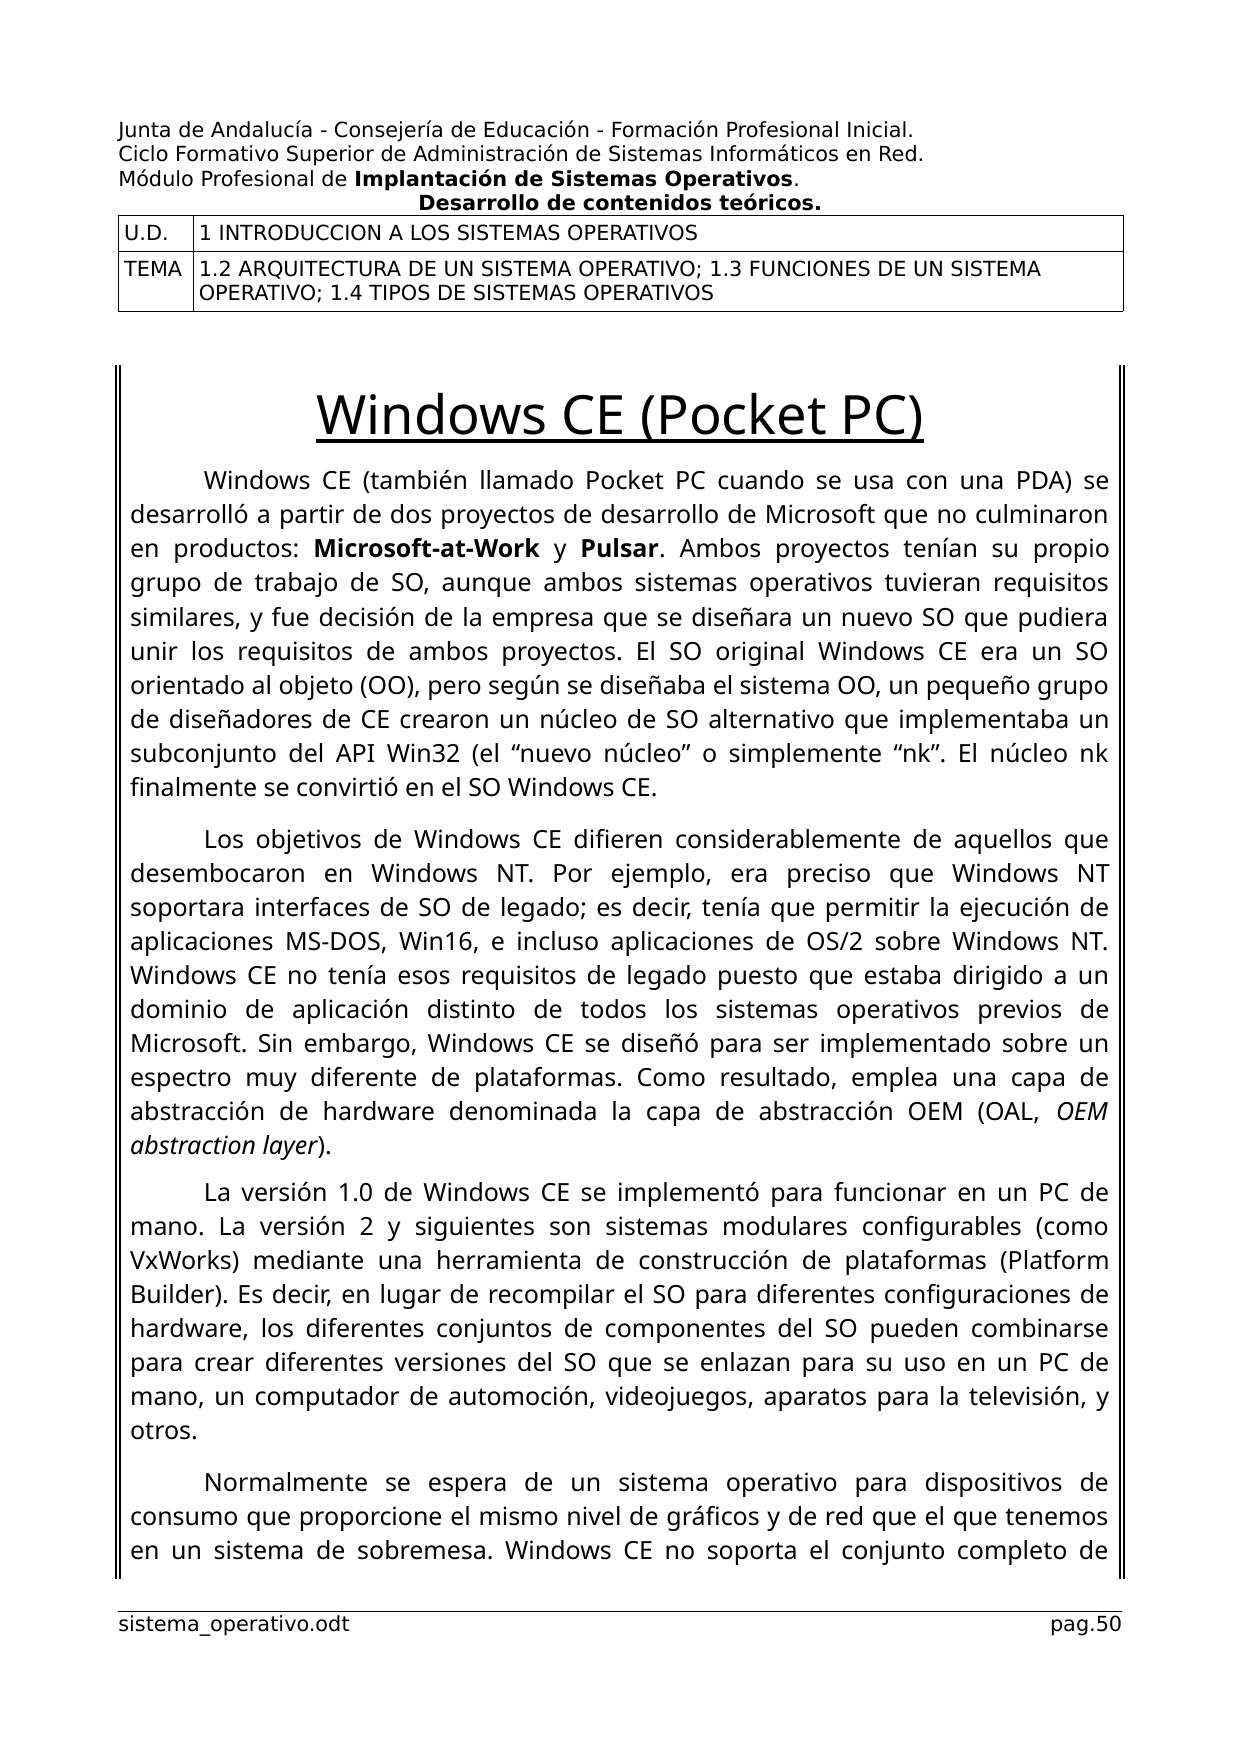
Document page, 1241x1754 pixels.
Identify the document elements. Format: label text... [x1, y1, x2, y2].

table_header Windows CE (Pocket PC) Windows CE (también llamado Pocket PC cuando se usa con una PDA) se desarrolló a partir de dos proyectos de desarrollo de Microsoft que no culminaron en productos: Microsoft-at-Work y Pulsar. Ambos proyectos tenían su propio grupo de trabajo de SO, aunque ambos sistemas operativos tuvieran requisitos similares, y fue decisión de la empresa que se diseñara un nuevo SO que pudiera unir los requisitos de ambos proyectos. El SO original Windows CE era un SO orientado al objeto (OO), pero según se diseñaba el sistema OO, un pequeño grupo de diseñadores de CE crearon un núcleo de SO alternativo que implementaba un subconjunto del API Win32 (el “nuevo núcleo” o simplemente “nk”. El núcleo nk finalmente se convirtió en el SO Windows CE. Los objetivos de Windows CE difieren considerablemente de aquellos que desembocaron en Windows NT. Por ejemplo, era preciso que Windows NT soportara interfaces de SO de legado; es decir, tenía que permitir la ejecución de aplicaciones MS-DOS, Win16, e incluso aplicaciones de OS/2 sobre Windows NT. Windows CE no tenía esos requisitos de legado puesto que estaba dirigido a un dominio de aplicación distinto de todos los sistemas operativos previos de Microsoft. Sin embargo, Windows CE se diseñó para ser implementado sobre un espectro muy diferente de plataformas. Como resultado, emplea una capa de abstracción de hardware denominada la capa de abstracción OEM (OAL, OEM abstraction layer). La versión 1.0 de Windows CE se implementó para funcionar en un PC de mano. La versión 2 y siguientes son sistemas modulares configurables (como VxWorks) mediante una herramienta de construcción de plataformas (Platform Builder). Es decir, en lugar de recompilar el SO para diferentes configuraciones de hardware, los diferentes conjuntos de componentes del SO pueden combinarse para crear diferentes versiones del SO que se enlazan para su uso en un PC de mano, un computador de automoción, videojuegos, aparatos para la televisión, y otros. Normalmente se espera de un sistema operativo para dispositivos de consumo que proporcione el mismo nivel de gráficos y de red que el que tenemos en un sistema de sobremesa. Windows CE no soporta el conjunto completo de gráficos, gestión de ventanas, y funciones de red definidas en el API Win32 (es decir, que están implementadas en Windows NT). Esto simplifica enormemente el diseño de Windows CE. Windows CE está diseñado para ser usado como un sistema embebido. Las apli caciones de sistemas embebidos suelen requerir que el SO garantice que puede proporcionar ciertos tipos de servicio antes de determinado tiempo límite. Esto influye en el diseño de la gestión de interrupciones de Windows CE, y los diseños de manejadores de dispositivos y planificación de hilos de forma que posiblemente difieren de la aproximación tomada en Windows NT [121, 365, 1119, 1578]
